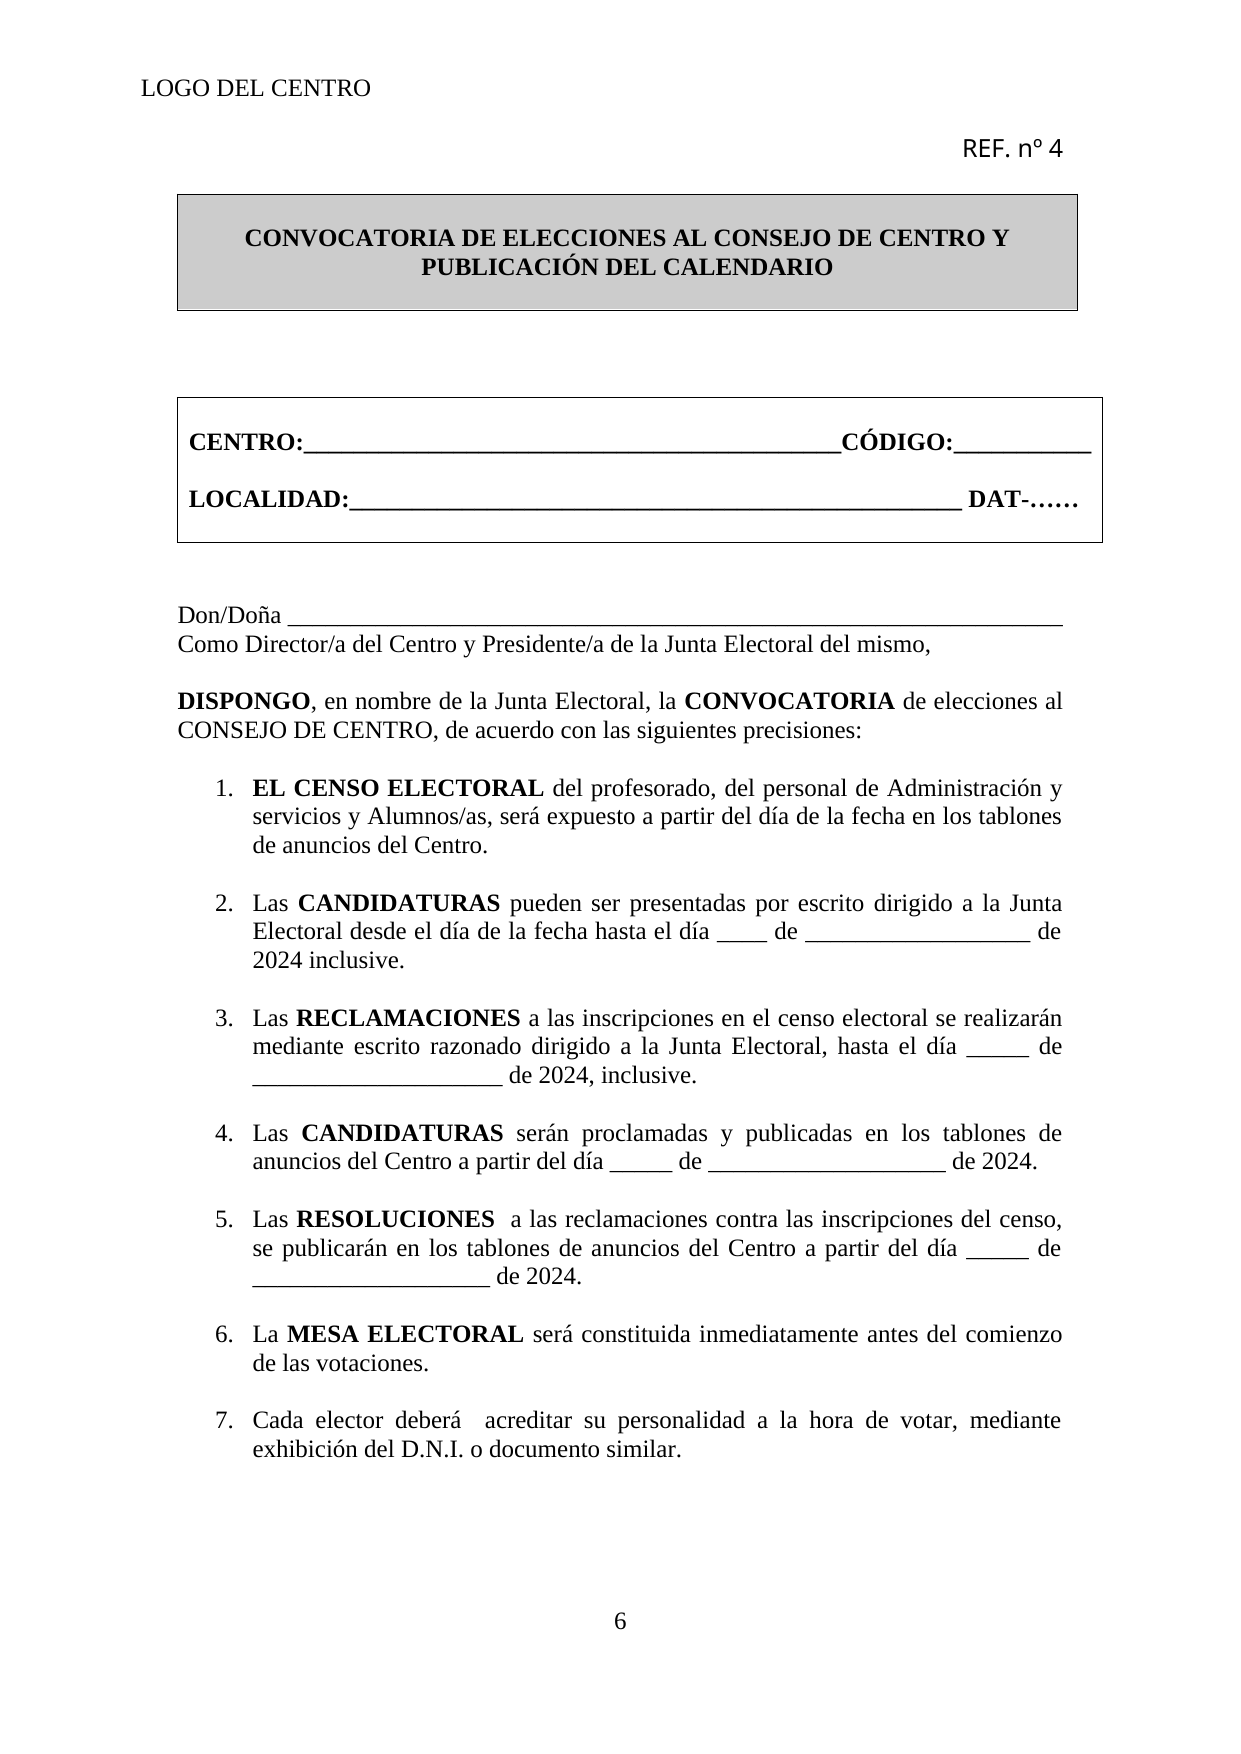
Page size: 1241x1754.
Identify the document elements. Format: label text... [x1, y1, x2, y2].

list Las CANDIDATURAS serán proclamadas y publicadas en los tablones de anuncios del Centro a partir del día _____ de ___________________ de 2024. [215, 1118, 1063, 1175]
text DISPONGO, en nombre de la Junta Electoral, la CONVOCATORIA de elecciones al CONSEJO DE CENTRO, de acuerdo con las siguientes precisiones: [177, 686, 1063, 744]
text Don/Doña ______________________________________________________________ [177, 600, 1063, 629]
text Como Director/a del Centro y Presidente/a de la Junta Electoral del mismo, [177, 629, 1063, 658]
list Las CANDIDATURAS pueden ser presentadas por escrito dirigido a la Junta Electoral desde el día de la fecha hasta el día ____ de __________________ de 2024 inclusive. [215, 888, 1063, 974]
list EL CENSO ELECTORAL del profesorado, del personal de Administración y servicios y Alumnos/as, será expuesto a partir del día de la fecha en los tablones de anuncios del Centro. [215, 773, 1063, 859]
table_header CONVOCATORIA DE ELECCIONES AL CONSEJO DE CENTRO Y PUBLICACIÓN DEL CALENDARIO [178, 195, 1077, 309]
text REF. nº 4 [177, 131, 1063, 165]
list Las RESOLUCIONES a las reclamaciones contra las inscripciones del censo, se publicarán en los tablones de anuncios del Centro a partir del día _____ de ___________________ de 2024. [215, 1204, 1063, 1290]
list Cada elector deberá acreditar su personalidad a la hora de votar, mediante exhibición del D.N.I. o documento similar. [215, 1405, 1063, 1463]
list Las RECLAMACIONES a las inscripciones en el censo electoral se realizarán mediante escrito razonado dirigido a la Junta Electoral, hasta el día _____ de ____________________ de 2024, inclusive. [215, 1003, 1063, 1089]
table_header CENTRO:___________________________________________CÓDIGO:___________ LOCALIDAD:_________________________________________________ DAT-…… [178, 398, 1102, 542]
list La MESA ELECTORAL será constituida inmediatamente antes del comienzo de las votaciones. [215, 1319, 1063, 1376]
